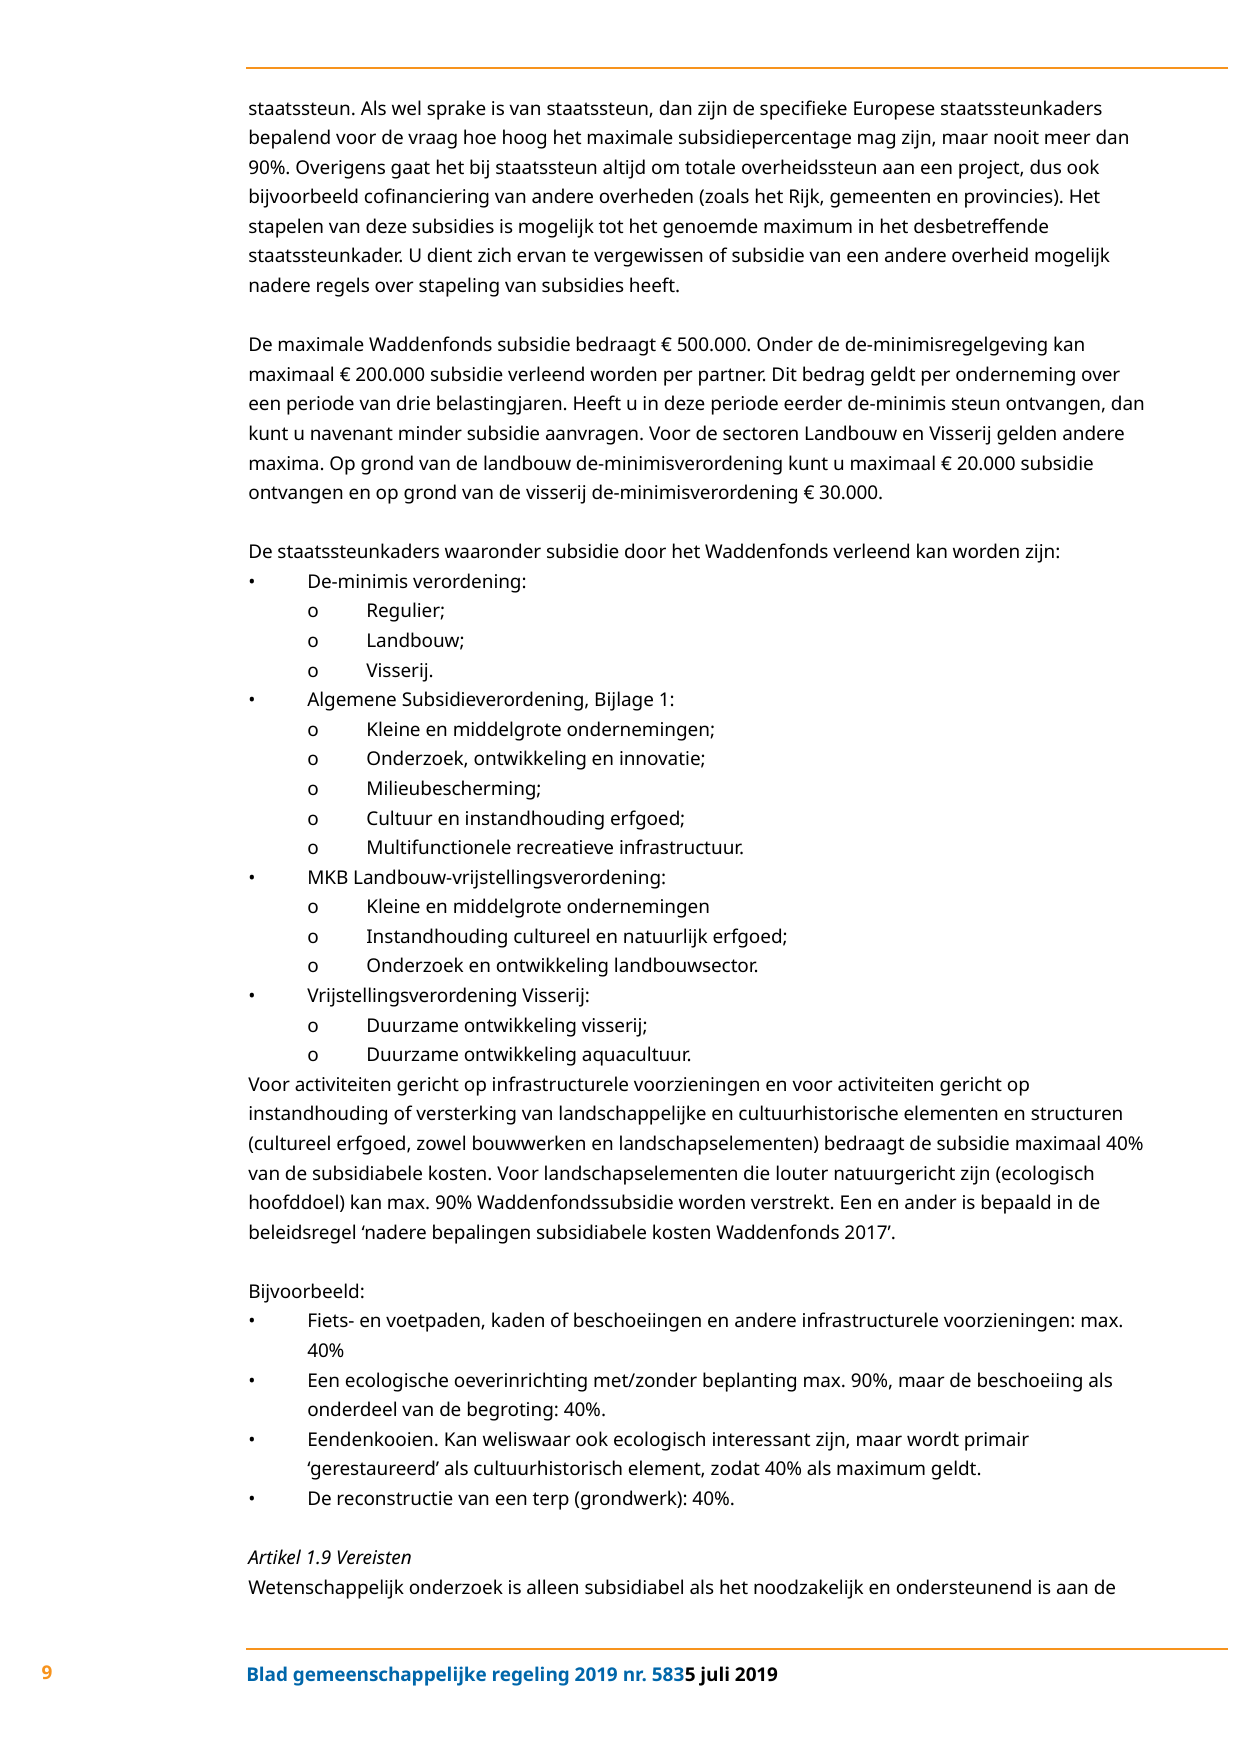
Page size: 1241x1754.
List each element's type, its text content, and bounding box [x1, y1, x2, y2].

list Visserij. [307, 657, 1152, 683]
text Bijvoorbeeld: [248, 1278, 1152, 1304]
picture [41, 47, 231, 172]
list Onderzoek, ontwikkeling en innovatie; [307, 746, 1152, 771]
list Onderzoek en ontwikkeling landbouwsector. [307, 953, 1152, 978]
list Algemene Subsidieverordening, Bijlage 1: [248, 686, 1152, 712]
text Wetenschappelijk onderzoek is alleen subsidiabel als het noodzakelijk en ondersteunend is aan de [248, 1574, 1152, 1600]
list MKB Landbouw-vrijstellingsverordening: [248, 864, 1152, 890]
list Instandhouding cultureel en natuurlijk erfgoed; [307, 923, 1152, 949]
list Fiets- en voetpaden, kaden of beschoeiingen en andere infrastructurele voorzieningen: max. 40% [248, 1308, 1152, 1363]
list De reconstructie van een terp (grondwerk): 40%. [248, 1485, 1152, 1511]
list Een ecologische oeverinrichting met/zonder beplanting max. 90%, maar de beschoeiing als onderdeel van de begroting: 40%. [248, 1367, 1152, 1422]
list Kleine en middelgrote ondernemingen; [307, 716, 1152, 742]
list Duurzame ontwikkeling aquacultuur. [307, 1041, 1152, 1067]
list Milieubescherming; [307, 775, 1152, 801]
list Eendenkooien. Kan weliswaar ook ecologisch interessant zijn, maar wordt primair ‘gerestaureerd’ als cultuurhistorisch element, zodat 40% als maximum geldt. [248, 1426, 1152, 1481]
list Vrijstellingsverordening Visserij: [248, 982, 1152, 1008]
list Cultuur en instandhouding erfgoed; [307, 805, 1152, 831]
text staatssteun. Als wel sprake is van staatssteun, dan zijn de specifieke Europese staatssteunkaders bepalend voor de vraag hoe hoog het maximale subsidiepercentage mag zijn, maar nooit meer dan 90%. Overigens gaat het bij staatssteun altijd om totale overheidssteun aan een project, dus ook bijvoorbeeld cofinanciering van andere overheden (zoals het Rijk, gemeenten en provincies). Het stapelen van deze subsidies is mogelijk tot het genoemde maximum in het desbetreffende staatssteunkader. U dient zich ervan te vergewissen of subsidie van een andere overheid mogelijk nadere regels over stapeling van subsidies heeft. [248, 95, 1152, 298]
list Regulier; [307, 598, 1152, 623]
list Duurzame ontwikkeling visserij; [307, 1012, 1152, 1038]
list Multifunctionele recreatieve infrastructuur. [307, 834, 1152, 860]
list Kleine en middelgrote ondernemingen [307, 893, 1152, 919]
list Landbouw; [307, 627, 1152, 653]
text De staatssteunkaders waaronder subsidie door het Waddenfonds verleend kan worden zijn: [248, 538, 1152, 564]
text Voor activiteiten gericht op infrastructurele voorzieningen en voor activiteiten gericht op instandhouding of versterking van landschappelijke en cultuurhistorische elementen en structuren (cultureel erfgoed, zowel bouwwerken en landschapselementen) bedraagt de subsidie maximaal 40% van de subsidiabele kosten. Voor landschapselementen die louter natuurgericht zijn (ecologisch hoofddoel) kan max. 90% Waddenfondssubsidie worden verstrekt. Een en ander is bepaald in de beleidsregel ‘nadere bepalingen subsidiabele kosten Waddenfonds 2017’. [248, 1071, 1152, 1245]
text De maximale Waddenfonds subsidie bedraagt € 500.000. Onder de de-minimisregelgeving kan maximaal € 200.000 subsidie verleend worden per partner. Dit bedrag geldt per onderneming over een periode van drie belastingjaren. Heeft u in deze periode eerder de-minimis steun ontvangen, dan kunt u navenant minder subsidie aanvragen. Voor de sectoren Landbouw en Visserij gelden andere maxima. Op grond van de landbouw de-minimisverordening kunt u maximaal € 20.000 subsidie ontvangen en op grond van de visserij de-minimisverordening € 30.000. [248, 331, 1152, 505]
text Artikel 1.9 Vereisten [248, 1544, 1152, 1570]
list De-minimis verordening: [248, 568, 1152, 594]
